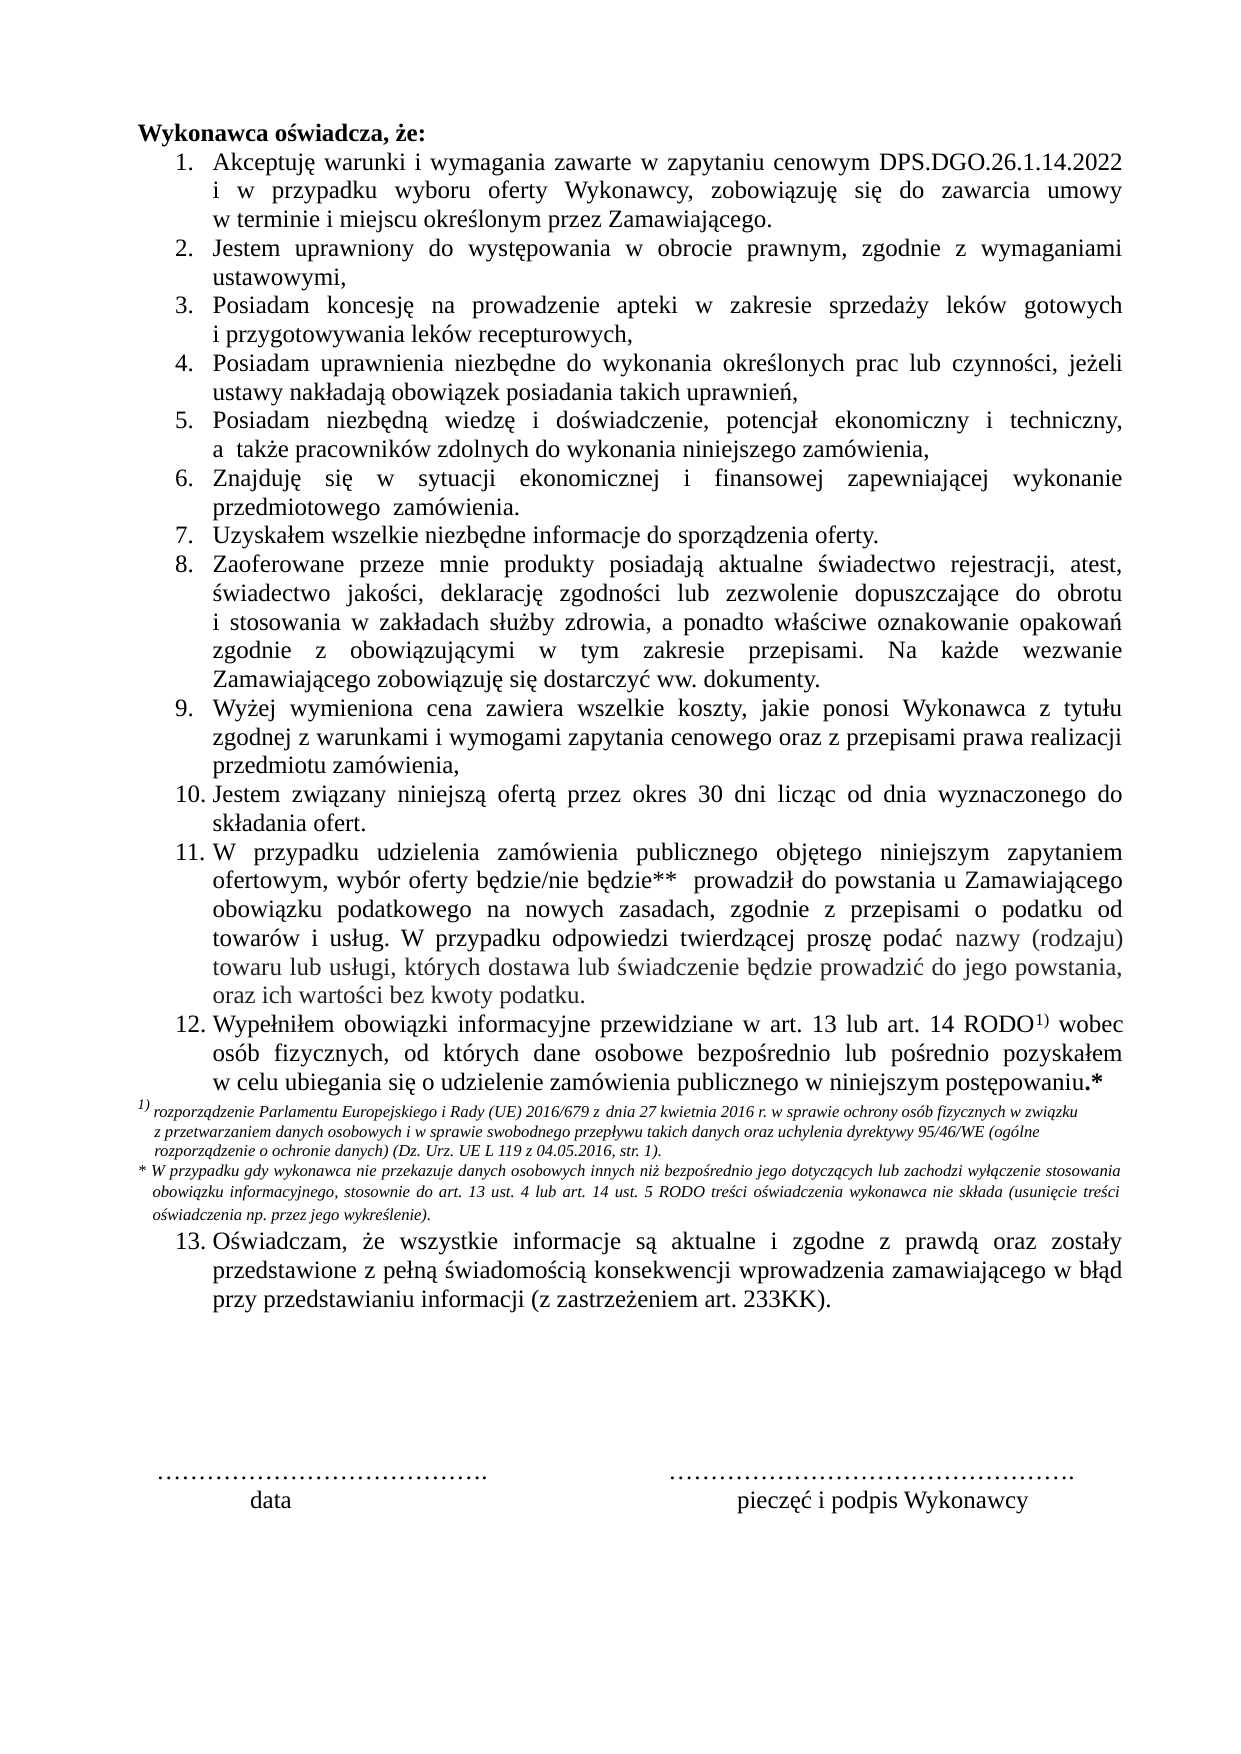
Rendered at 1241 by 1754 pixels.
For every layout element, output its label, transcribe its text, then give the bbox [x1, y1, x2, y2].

text 1) rozporządzenie Parlamentu Europejskiego i Rady (UE) 2016/679 z dnia 27 kwietnia 2016 r. w sprawie ochrony osób fizycznych w związku [137, 1096, 1123, 1122]
text rozporządzenie o ochronie danych) (Dz. Urz. UE L 119 z 04.05.2016, str. 1). [137, 1141, 1123, 1160]
text …………………………………. …………………………………………. [137, 1456, 1123, 1485]
list Posiadam niezbędną wiedzę i doświadczenie, potencjał ekonomiczny i techniczny, a także pracowników zdolnych do wykonania niniejszego zamówienia, [175, 406, 1123, 463]
list W przypadku udzielenia zamówienia publicznego objętego niniejszym zapytaniem ofertowym, wybór oferty będzie/nie będzie** prowadził do powstania u Zamawiającego obowiązku podatkowego na nowych zasadach, zgodnie z przepisami o podatku od towarów i usług. W przypadku odpowiedzi twierdzącej proszę podać nazwy (rodzaju) towaru lub usługi, których dostawa lub świadczenie będzie prowadzić do jego powstania, oraz ich wartości bez kwoty podatku. [175, 837, 1123, 1009]
list Wyżej wymieniona cena zawiera wszelkie koszty, jakie ponosi Wykonawca z tytułu zgodnej z warunkami i wymogami zapytania cenowego oraz z przepisami prawa realizacji przedmiotu zamówienia, [175, 693, 1123, 779]
text Wykonawca oświadcza, że: [137, 118, 1123, 147]
list Jestem związany niniejszą ofertą przez okres 30 dni licząc od dnia wyznaczonego do składania ofert. [175, 779, 1123, 837]
list Zaoferowane przeze mnie produkty posiadają aktualne świadectwo rejestracji, atest, świadectwo jakości, deklarację zgodności lub zezwolenie dopuszczające do obrotu i stosowania w zakładach służby zdrowia, a ponadto właściwe oznakowanie opakowań zgodnie z obowiązującymi w tym zakresie przepisami. Na każde wezwanie Zamawiającego zobowiązuję się dostarczyć ww. dokumenty. [175, 549, 1123, 693]
list Oświadczam, że wszystkie informacje są aktualne i zgodne z prawdą oraz zostały przedstawione z pełną świadomością konsekwencji wprowadzenia zamawiającego w błąd przy przedstawianiu informacji (z zastrzeżeniem art. 233KK). [175, 1226, 1123, 1312]
list Jestem uprawniony do występowania w obrocie prawnym, zgodnie z wymaganiami ustawowymi, [175, 233, 1123, 291]
list Akceptuję warunki i wymagania zawarte w zapytaniu cenowym DPS.DGO.26.1.14.2022 i w przypadku wyboru oferty Wykonawcy, zobowiązuję się do zawarcia umowy w terminie i miejscu określonym przez Zamawiającego. [175, 147, 1123, 233]
text data pieczęć i podpis Wykonawcy [137, 1485, 1123, 1514]
text z przetwarzaniem danych osobowych i w sprawie swobodnego przepływu takich danych oraz uchylenia dyrektywy 95/46/WE (ogólne [137, 1122, 1123, 1141]
list Posiadam uprawnienia niezbędne do wykonania określonych prac lub czynności, jeżeli ustawy nakładają obowiązek posiadania takich uprawnień, [175, 348, 1123, 406]
list Posiadam koncesję na prowadzenie apteki w zakresie sprzedaży leków gotowych i przygotowywania leków recepturowych, [175, 291, 1123, 348]
list Wypełniłem obowiązki informacyjne przewidziane w art. 13 lub art. 14 RODO1) wobec osób fizycznych, od których dane osobowe bezpośrednio lub pośrednio pozyskałem w celu ubiegania się o udzielenie zamówienia publicznego w niniejszym postępowaniu.* [175, 1009, 1123, 1096]
list Uzyskałem wszelkie niezbędne informacje do sporządzenia oferty. [175, 521, 1123, 549]
list Znajduję się w sytuacji ekonomicznej i finansowej zapewniającej wykonanie przedmiotowego zamówienia. [175, 463, 1123, 521]
text * W przypadku gdy wykonawca nie przekazuje danych osobowych innych niż bezpośrednio jego dotyczących lub zachodzi wyłączenie stosowania obowiązku informacyjnego, stosownie do art. 13 ust. 4 lub art. 14 ust. 5 RODO treści oświadczenia wykonawca nie składa (usunięcie treści oświadczenia np. przez jego wykreślenie). [137, 1160, 1123, 1223]
